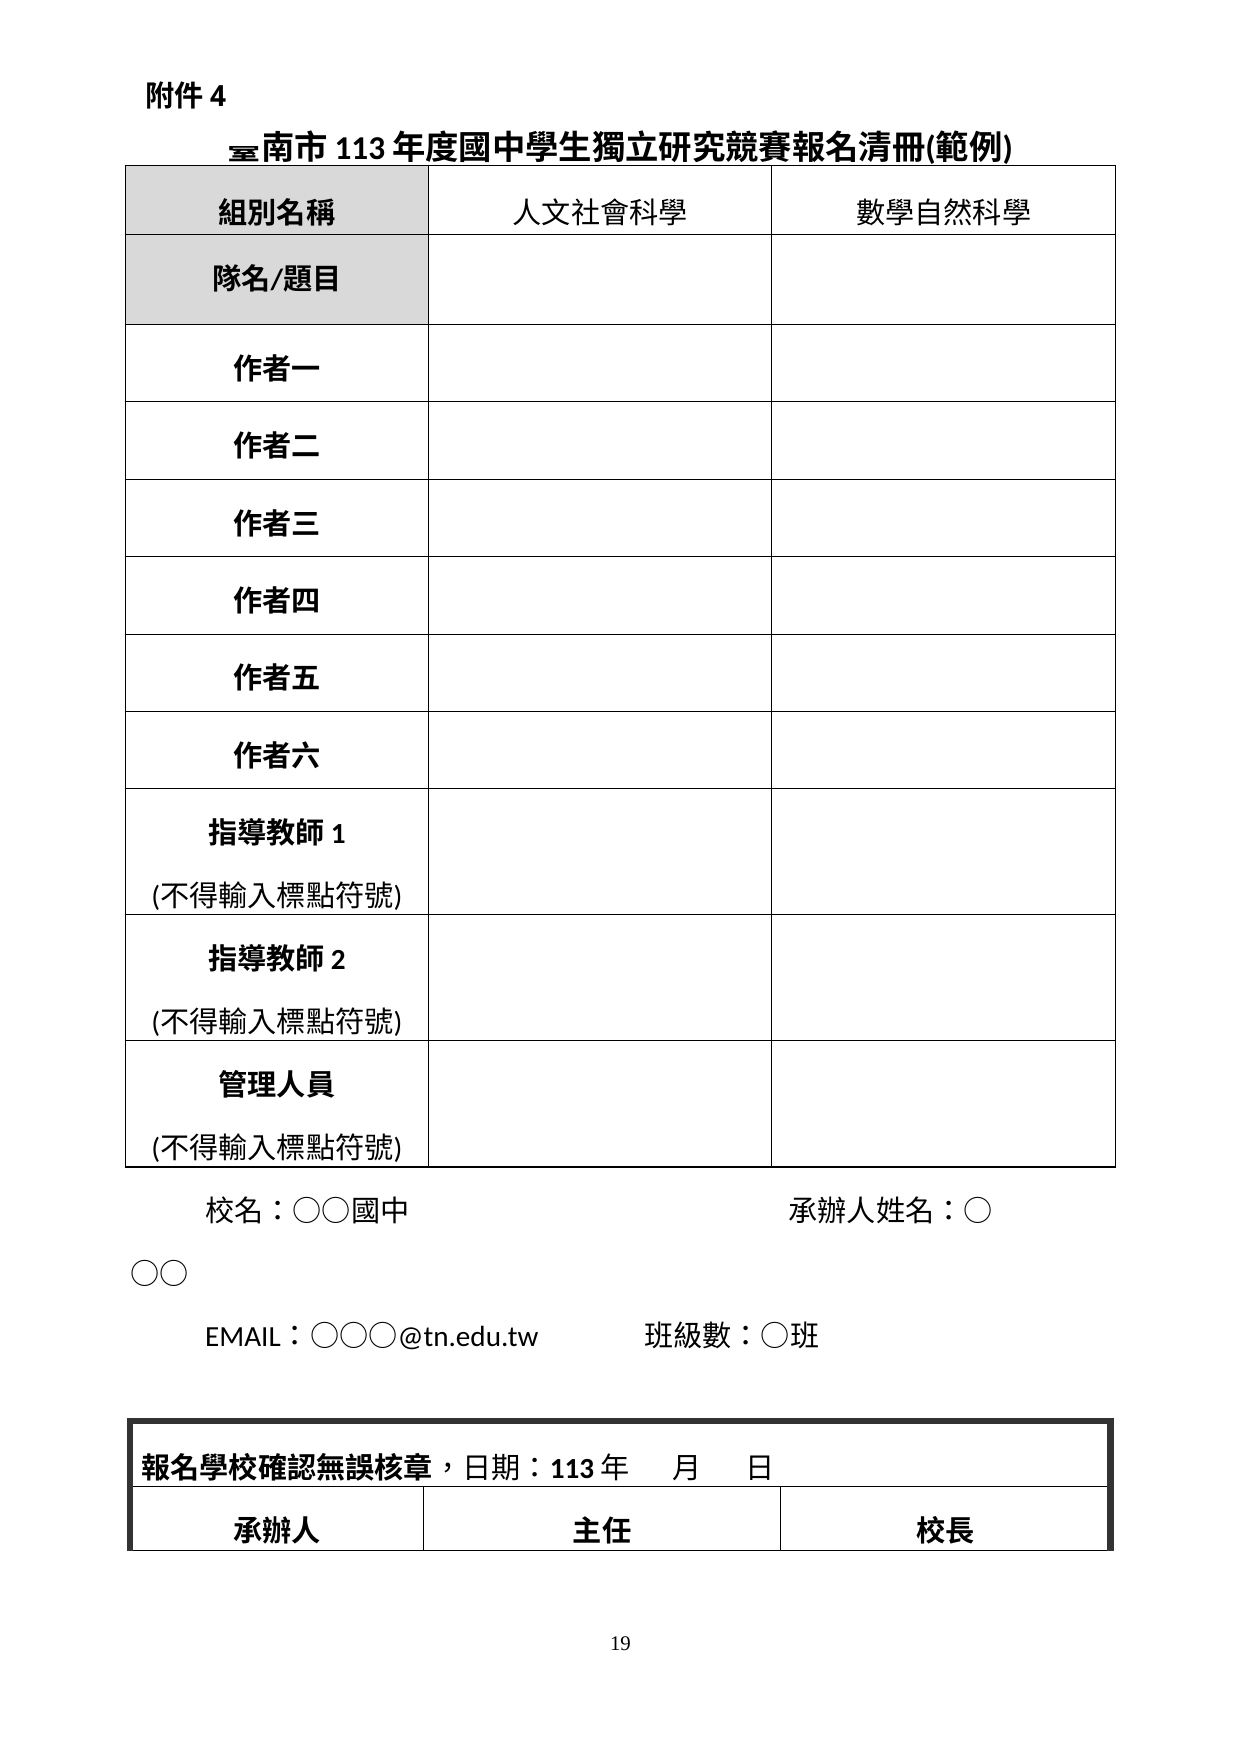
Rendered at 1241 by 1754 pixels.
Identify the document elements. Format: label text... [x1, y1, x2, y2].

table_cell [772, 235, 1115, 324]
text 臺南市113年度國中學生獨立研究競賽報名清冊(範例) [130, 65, 1110, 165]
text EMAIL：○○○@tn.edu.tw 班級數：○班 [130, 1292, 1010, 1355]
table_cell [772, 1041, 1115, 1166]
table_cell [429, 915, 771, 1040]
table_cell [429, 402, 771, 479]
table_cell 承辦人 [133, 1487, 423, 1550]
table_cell [429, 789, 771, 914]
table_cell [772, 712, 1115, 788]
table_cell 作者二 [126, 402, 428, 479]
table_cell 校長 [781, 1487, 1107, 1550]
table_cell 作者五 [126, 635, 428, 711]
table_header 組別名稱 [126, 166, 428, 234]
table_cell 指導教師2 (不得輸入標點符號) [126, 915, 428, 1040]
table_cell 指導教師1 (不得輸入標點符號) [126, 789, 428, 914]
table_cell [772, 915, 1115, 1040]
table_cell 作者四 [126, 557, 428, 633]
table_cell 隊名/題目 (即作品名稱) [126, 235, 428, 324]
table_cell 作者三 [126, 480, 428, 556]
table_cell [772, 635, 1115, 711]
table_cell [772, 402, 1115, 479]
table_cell 主任 [424, 1487, 780, 1550]
table_cell 作者六 [126, 712, 428, 788]
table_cell [429, 1041, 771, 1166]
table_cell [429, 557, 771, 633]
text 校名：○○國中 承辦人姓名：○○○ [130, 1168, 1010, 1292]
text 附件4 [145, 73, 249, 115]
table_cell [772, 480, 1115, 556]
table_cell [429, 712, 771, 788]
table_cell 作者一 [126, 325, 428, 401]
table_cell [772, 789, 1115, 914]
table_header 數學自然科學 [772, 166, 1115, 234]
table_cell [429, 235, 771, 324]
table_header 人文社會科學 [429, 166, 771, 234]
table_header 報名學校確認無誤核章，日期：113年 月 日 [133, 1424, 1107, 1486]
table_cell [429, 635, 771, 711]
table_cell [772, 557, 1115, 633]
table_cell 管理人員 (不得輸入標點符號) [126, 1041, 428, 1166]
table_cell [772, 325, 1115, 401]
table_cell [429, 325, 771, 401]
table_cell [429, 480, 771, 556]
